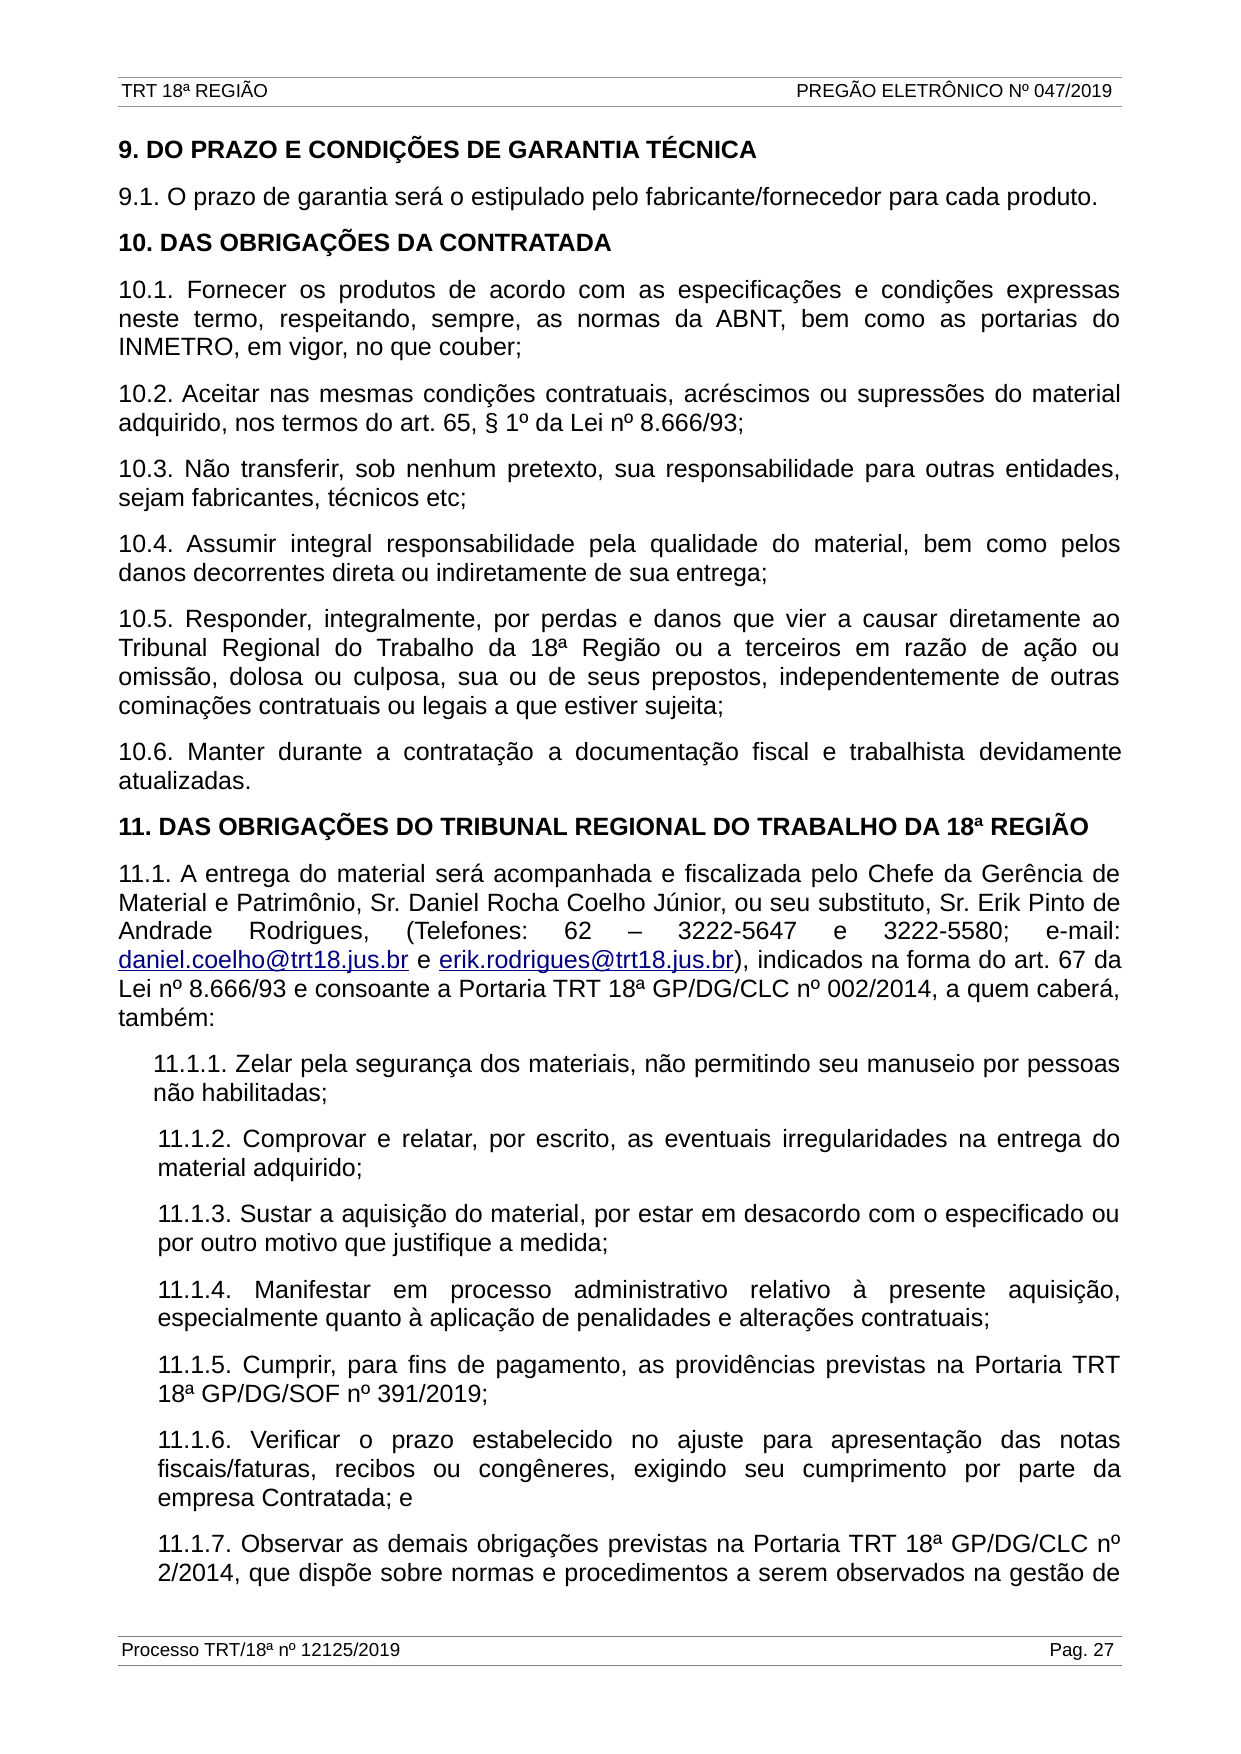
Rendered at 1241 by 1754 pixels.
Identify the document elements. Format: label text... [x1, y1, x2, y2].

text 11. DAS OBRIGAÇÕES DO TRIBUNAL REGIONAL DO TRABALHO DA 18ª REGIÃO [118, 812, 1122, 841]
text 11.1.6. Verificar o prazo estabelecido no ajuste para apresentação das notas fiscais/faturas, recibos ou congêneres, exigindo seu cumprimento por parte da empresa Contratada; e [157, 1425, 1122, 1511]
text 10.1. Fornecer os produtos de acordo com as especificações e condições expressas neste termo, respeitando, sempre, as normas da ABNT, bem como as portarias do INMETRO, em vigor, no que couber; [118, 275, 1122, 361]
text 9. DO PRAZO E CONDIÇÕES DE GARANTIA TÉCNICA [118, 136, 1122, 164]
text 11.1.5. Cumprir, para fins de pagamento, as providências previstas na Portaria TRT 18ª GP/DG/SOF nº 391/2019; [157, 1350, 1122, 1407]
text 10.4. Assumir integral responsabilidade pela qualidade do material, bem como pelos danos decorrentes direta ou indiretamente de sua entrega; [118, 529, 1122, 587]
text 11.1.2. Comprovar e relatar, por escrito, as eventuais irregularidades na entrega do material adquirido; [157, 1124, 1122, 1182]
text 11.1.1. Zelar pela segurança dos materiais, não permitindo seu manuseio por pessoas não habilitadas; [153, 1049, 1122, 1107]
text 10. DAS OBRIGAÇÕES DA CONTRATADA [118, 228, 1122, 257]
text 9.1. O prazo de garantia será o estipulado pelo fabricante/fornecedor para cada produto. [118, 182, 1122, 211]
text 11.1. A entrega do material será acompanhada e fiscalizada pelo Chefe da Gerência de Material e Patrimônio, Sr. Daniel Rocha Coelho Júnior, ou seu substituto, Sr. Erik Pinto de Andrade Rodrigues, (Telefones: 62 – 3222-5647 e 3222-5580; e-mail: daniel.coelho@trt18.jus.br e erik.rodrigues@trt18.jus.br), indicados na forma do art. 67 da Lei nº 8.666/93 e consoante a Portaria TRT 18ª GP/DG/CLC nº 002/2014, a quem caberá, também: [118, 859, 1122, 1031]
text 11.1.3. Sustar a aquisição do material, por estar em desacordo com o especificado ou por outro motivo que justifique a medida; [157, 1199, 1122, 1257]
text 10.2. Aceitar nas mesmas condições contratuais, acréscimos ou supressões do material adquirido, nos termos do art. 65, § 1º da Lei nº 8.666/93; [118, 379, 1122, 436]
text 11.1.7. Observar as demais obrigações previstas na Portaria TRT 18ª GP/DG/CLC nº 2/2014, que dispõe sobre normas e procedimentos a serem observados na gestão de [157, 1529, 1122, 1587]
text 11.1.4. Manifestar em processo administrativo relativo à presente aquisição, especialmente quanto à aplicação de penalidades e alterações contratuais; [157, 1275, 1122, 1332]
text 10.6. Manter durante a contratação a documentação fiscal e trabalhista devidamente atualizadas. [118, 737, 1122, 795]
text 10.5. Responder, integralmente, por perdas e danos que vier a causar diretamente ao Tribunal Regional do Trabalho da 18ª Região ou a terceiros em razão de ação ou omissão, dolosa ou culposa, sua ou de seus prepostos, independentemente de outras cominações contratuais ou legais a que estiver sujeita; [118, 604, 1122, 719]
text 10.3. Não transferir, sob nenhum pretexto, sua responsabilidade para outras entidades, sejam fabricantes, técnicos etc; [118, 454, 1122, 512]
